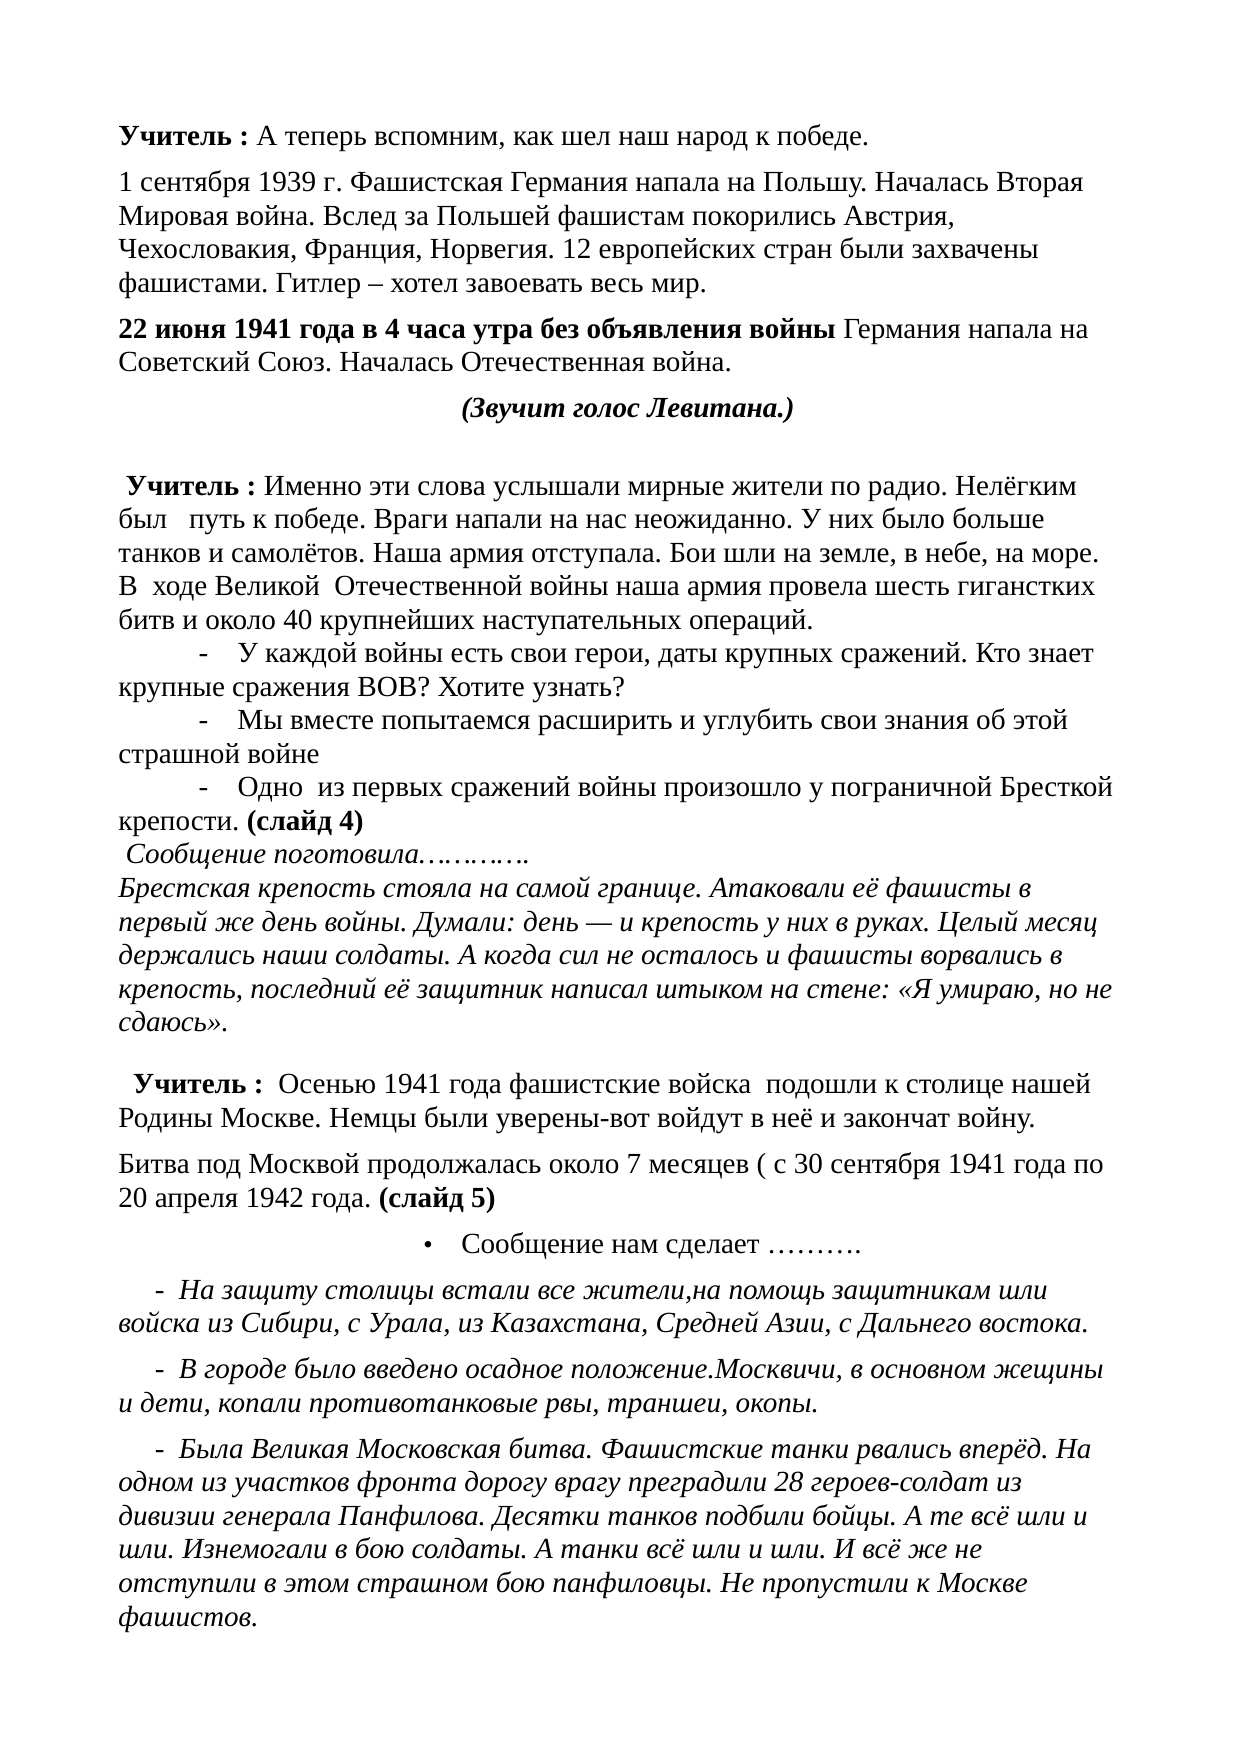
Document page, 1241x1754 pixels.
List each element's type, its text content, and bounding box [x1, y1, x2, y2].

text Сообщение поготовила…………. [118, 837, 1122, 870]
text Учитель : А теперь вспомним, как шел наш народ к победе. [118, 118, 1122, 152]
text - Была Великая Московская битва. Фашистские танки рвались вперёд. На одном из участков фронта дорогу врагу преградили 28 героев-солдат из дивизии генерала Панфилова. Десятки танков подбили бойцы. А те всё шли и шли. Изнемогали в бою солдаты. А танки всё шли и шли. И всё же не отступили в этом страшном бою панфиловцы. Не пропустили к Москве фашистов. [118, 1431, 1122, 1632]
text (Звучит голос Левитана.) [118, 390, 1122, 424]
text Учитель : Именно эти слова услышали мирные жители по радио. Нелёгким был путь к победе. Враги напали на нас неожиданно. У них было больше танков и самолётов. Наша армия отступала. Бои шли на земле, в небе, на море. В ходе Великой Отечественной войны наша армия провела шесть гиганстких битв и около 40 крупнейших наступательных операций. [118, 468, 1122, 635]
text 1 сентября 1939 г. Фашистская Германия напала на Польшу. Началась Вторая Мировая война. Вслед за Польшей фашистам покорились Австрия, Чехословакия, Франция, Норвегия. 12 европейских стран были захвачены фашистами. Гитлер – хотел завоевать весь мир. [118, 164, 1122, 298]
text - Мы вместе попытаемся расширить и углубить свои знания об этой страшной войне [118, 702, 1122, 769]
text - У каждой войны есть свои герои, даты крупных сражений. Кто знает крупные сражения ВОВ? Хотите узнать? [118, 635, 1122, 702]
text Учитель : Осенью 1941 года фашистские войска подошли к столице нашей Родины Москве. Немцы были уверены-вот войдут в неё и закончат войну. [118, 1067, 1122, 1134]
text - На защиту столицы встали все жители,на помощь защитникам шли войска из Сибири, с Урала, из Казахстана, Средней Азии, с Дальнего востока. [118, 1272, 1122, 1339]
text Брестская крепость стояла на самой границе. Атаковали её фашисты в первый же день войны. Думали: день — и крепость у них в руках. Целый месяц держались наши солдаты. А когда сил не осталось и фашисты ворвались в крепость, последний её защитник написал штыком на стене: «Я умираю, но не сдаюсь». [118, 870, 1122, 1038]
list Сообщение нам сделает ………. [163, 1226, 1122, 1259]
text 22 июня 1941 года в 4 часа утра без объявления войны Германия напала на Советский Союз. Началась Отечественная война. [118, 311, 1122, 378]
text - Одно из первых сражений войны произошло у пограничной Бресткой крепости. (слайд 4) [118, 769, 1122, 837]
text Битва под Москвой продолжалась около 7 месяцев ( с 30 сентября 1941 года по 20 апреля 1942 года. (слайд 5) [118, 1146, 1122, 1213]
text - В городе было введено осадное положение.Москвичи, в основном жещины и дети, копали противотанковые рвы, траншеи, окопы. [118, 1351, 1122, 1418]
